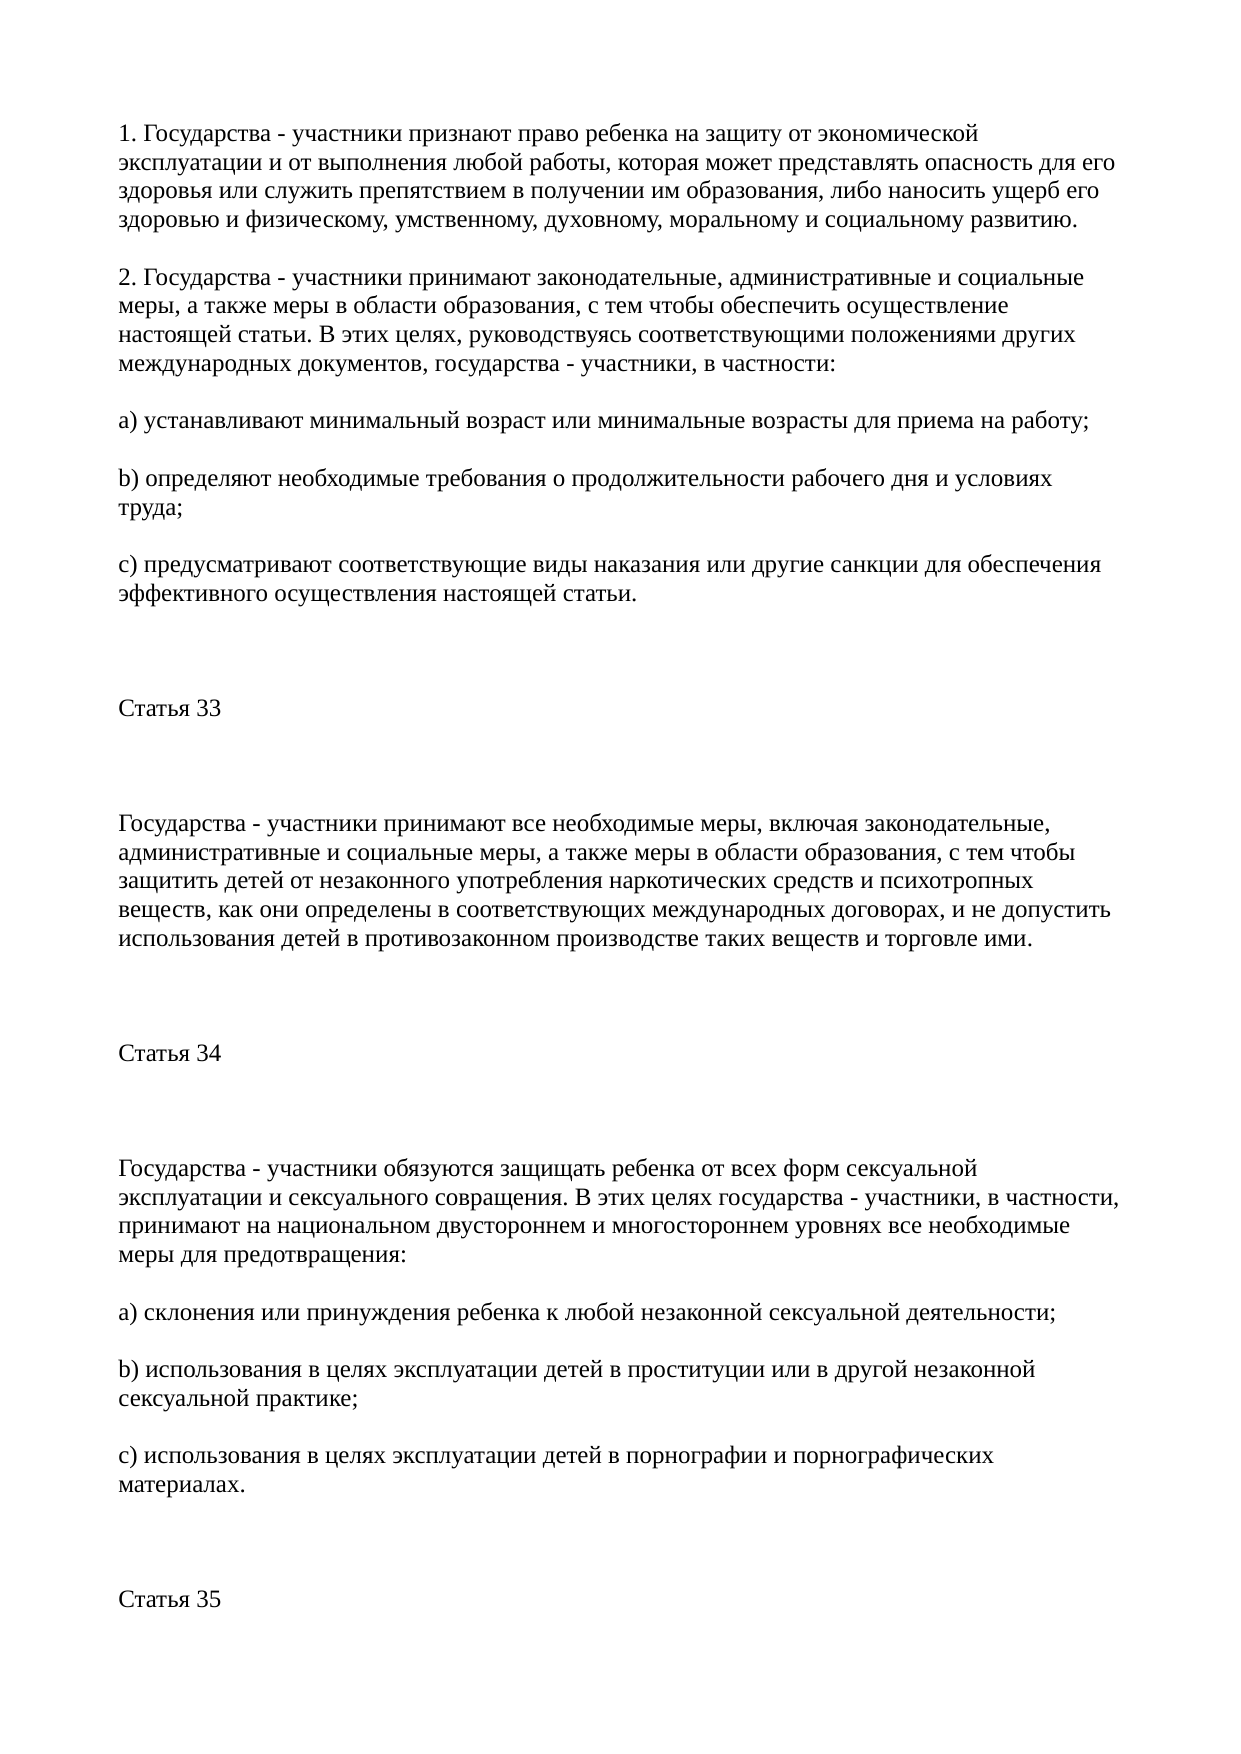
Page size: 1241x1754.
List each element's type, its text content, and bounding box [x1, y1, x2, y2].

text Статья 34 [118, 1038, 1122, 1067]
text c) использования в целях эксплуатации детей в порнографии и порнографических материалах. [118, 1441, 1122, 1498]
text Государства - участники обязуются защищать ребенка от всех форм сексуальной эксплуатации и сексуального совращения. В этих целях государства - участники, в частности, принимают на национальном двустороннем и многостороннем уровнях все необходимые меры для предотвращения: [118, 1153, 1122, 1268]
text Государства - участники принимают все необходимые меры, включая законодательные, административные и социальные меры, а также меры в области образования, с тем чтобы защитить детей от незаконного употребления наркотических средств и психотропных веществ, как они определены в соответствующих международных договорах, и не допустить использования детей в противозаконном производстве таких веществ и торговле ими. [118, 808, 1122, 952]
text c) предусматривают соответствующие виды наказания или другие санкции для обеспечения эффективного осуществления настоящей статьи. [118, 549, 1122, 607]
text 2. Государства - участники принимают законодательные, административные и социальные меры, а также меры в области образования, с тем чтобы обеспечить осуществление настоящей статьи. В этих целях, руководствуясь соответствующими положениями других международных документов, государства - участники, в частности: [118, 262, 1122, 377]
text b) определяют необходимые требования о продолжительности рабочего дня и условиях труда; [118, 463, 1122, 521]
text a) устанавливают минимальный возраст или минимальные возрасты для приема на работу; [118, 406, 1122, 434]
text a) склонения или принуждения ребенка к любой незаконной сексуальной деятельности; [118, 1297, 1122, 1326]
text Статья 33 [118, 693, 1122, 722]
text Статья 35 [118, 1584, 1122, 1613]
text 1. Государства - участники признают право ребенка на защиту от экономической эксплуатации и от выполнения любой работы, которая может представлять опасность для его здоровья или служить препятствием в получении им образования, либо наносить ущерб его здоровью и физическому, умственному, духовному, моральному и социальному развитию. [118, 118, 1122, 233]
text b) использования в целях эксплуатации детей в проституции или в другой незаконной сексуальной практике; [118, 1354, 1122, 1412]
